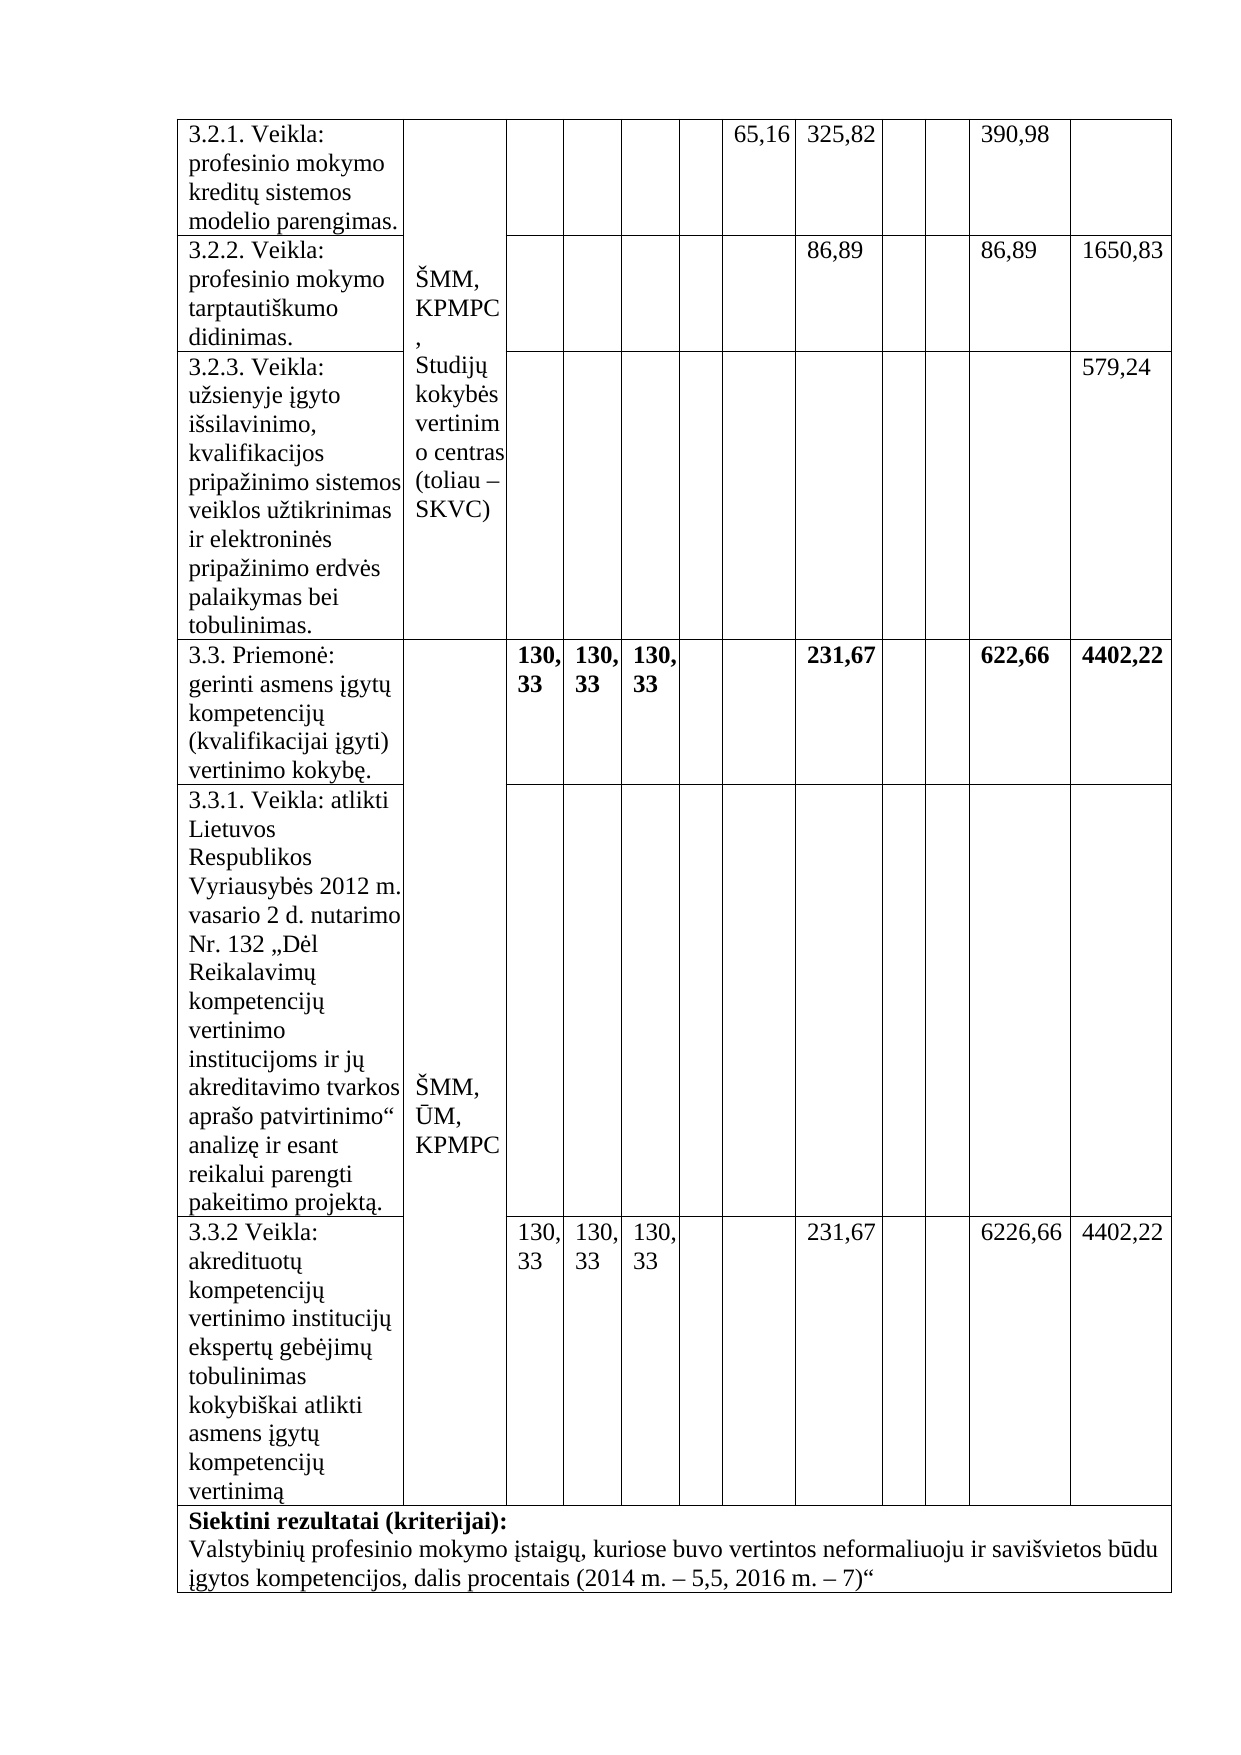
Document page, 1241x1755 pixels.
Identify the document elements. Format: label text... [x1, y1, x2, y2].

table_cell [507, 352, 563, 639]
table_cell [796, 352, 882, 639]
table_cell [680, 352, 722, 639]
table_cell [680, 785, 722, 1216]
table_cell ŠMM, KPMPC, Studijų kokybės vertinimo centras (toliau – SKVC) [404, 120, 506, 639]
table_cell 130,33 [622, 640, 679, 784]
table_cell [926, 640, 969, 784]
table_cell [507, 120, 563, 234]
table_cell [723, 640, 795, 784]
table_cell 86,89 [796, 236, 882, 351]
table_cell 325,82 [796, 120, 882, 234]
table_cell 3.2.1. Veikla: profesinio mokymo kreditų sistemos modelio parengimas. [178, 120, 403, 234]
table_cell [622, 236, 679, 351]
table_cell [970, 352, 1070, 639]
table_cell [622, 352, 679, 639]
table_cell [926, 236, 969, 351]
table_cell 130,33 [507, 640, 563, 784]
table_cell [680, 120, 722, 234]
table_cell [1071, 785, 1171, 1216]
table_cell 622,66 [970, 640, 1070, 784]
table_cell [796, 785, 882, 1216]
table_cell 3.2.2. Veikla: profesinio mokymo tarptautiškumo didinimas. [178, 236, 403, 351]
table_cell [507, 236, 563, 351]
table_cell [622, 120, 679, 234]
table_cell 4402,22 [1071, 640, 1171, 784]
table_cell [564, 352, 621, 639]
table_cell [883, 236, 925, 351]
table_cell [680, 640, 722, 784]
table_cell [926, 120, 969, 234]
table_cell 1650,83 [1071, 236, 1171, 351]
table_cell [883, 640, 925, 784]
table_cell [926, 785, 969, 1216]
table_cell [564, 785, 621, 1216]
table_cell 3.3. Priemonė: gerinti asmens įgytų kompetencijų (kvalifikacijai įgyti) vertinimo kokybę. [178, 640, 403, 784]
table_cell [723, 236, 795, 351]
table_cell [1071, 120, 1171, 234]
table_cell [883, 1217, 925, 1505]
table_cell 86,89 [970, 236, 1070, 351]
table_cell [883, 352, 925, 639]
table_cell [970, 785, 1070, 1216]
table_cell 3.2.3. Veikla: užsienyje įgyto išsilavinimo, kvalifikacijos pripažinimo sistemos veiklos užtikrinimas ir elektroninės pripažinimo erdvės palaikymas bei tobulinimas. [178, 352, 403, 639]
table_cell [926, 1217, 969, 1505]
table_cell 3.3.1. Veikla: atlikti Lietuvos Respublikos Vyriausybės 2012 m. vasario 2 d. nutarimo Nr. 132 „Dėl Reikalavimų kompetencijų vertinimo institucijoms ir jų akreditavimo tvarkos aprašo patvirtinimo“ analizę ir esant reikalui parengti pakeitimo projektą. [178, 785, 403, 1216]
table_cell [564, 120, 621, 234]
table_cell 231,67 [796, 1217, 882, 1505]
table_cell [680, 1217, 722, 1505]
table_cell 3.3.2 Veikla: akredituotų kompetencijų vertinimo institucijų ekspertų gebėjimų tobulinimas kokybiškai atlikti asmens įgytų kompetencijų vertinimą [178, 1217, 403, 1505]
table_cell 4402,22 [1071, 1217, 1171, 1505]
table_cell [564, 236, 621, 351]
table_cell [926, 352, 969, 639]
table_cell 130,33 [622, 1217, 679, 1505]
table_cell 231,67 [796, 640, 882, 784]
table_cell 579,24 [1071, 352, 1171, 639]
table_cell 130,33 [564, 1217, 621, 1505]
table_cell [723, 785, 795, 1216]
table_cell [507, 785, 563, 1216]
table_cell 65,16 [723, 120, 795, 234]
table_cell Siektini rezultatai (kriterijai): Valstybinių profesinio mokymo įstaigų, kuriose buvo vertintos neformaliuoju ir savišvietos būdu įgytos kompetencijos, dalis procentais (2014 m. – 5,5, 2016 m. – 7)“ [178, 1506, 1171, 1592]
table_cell [883, 785, 925, 1216]
table_cell [723, 352, 795, 639]
table_cell [680, 236, 722, 351]
table_cell 130,33 [507, 1217, 563, 1505]
table_cell 390,98 [970, 120, 1070, 234]
table_cell 130,33 [564, 640, 621, 784]
table_cell ŠMM, ŪM, KPMPC [404, 640, 506, 1505]
table_cell [622, 785, 679, 1216]
table_cell [723, 1217, 795, 1505]
table_cell 6226,66 [970, 1217, 1070, 1505]
table_cell [883, 120, 925, 234]
